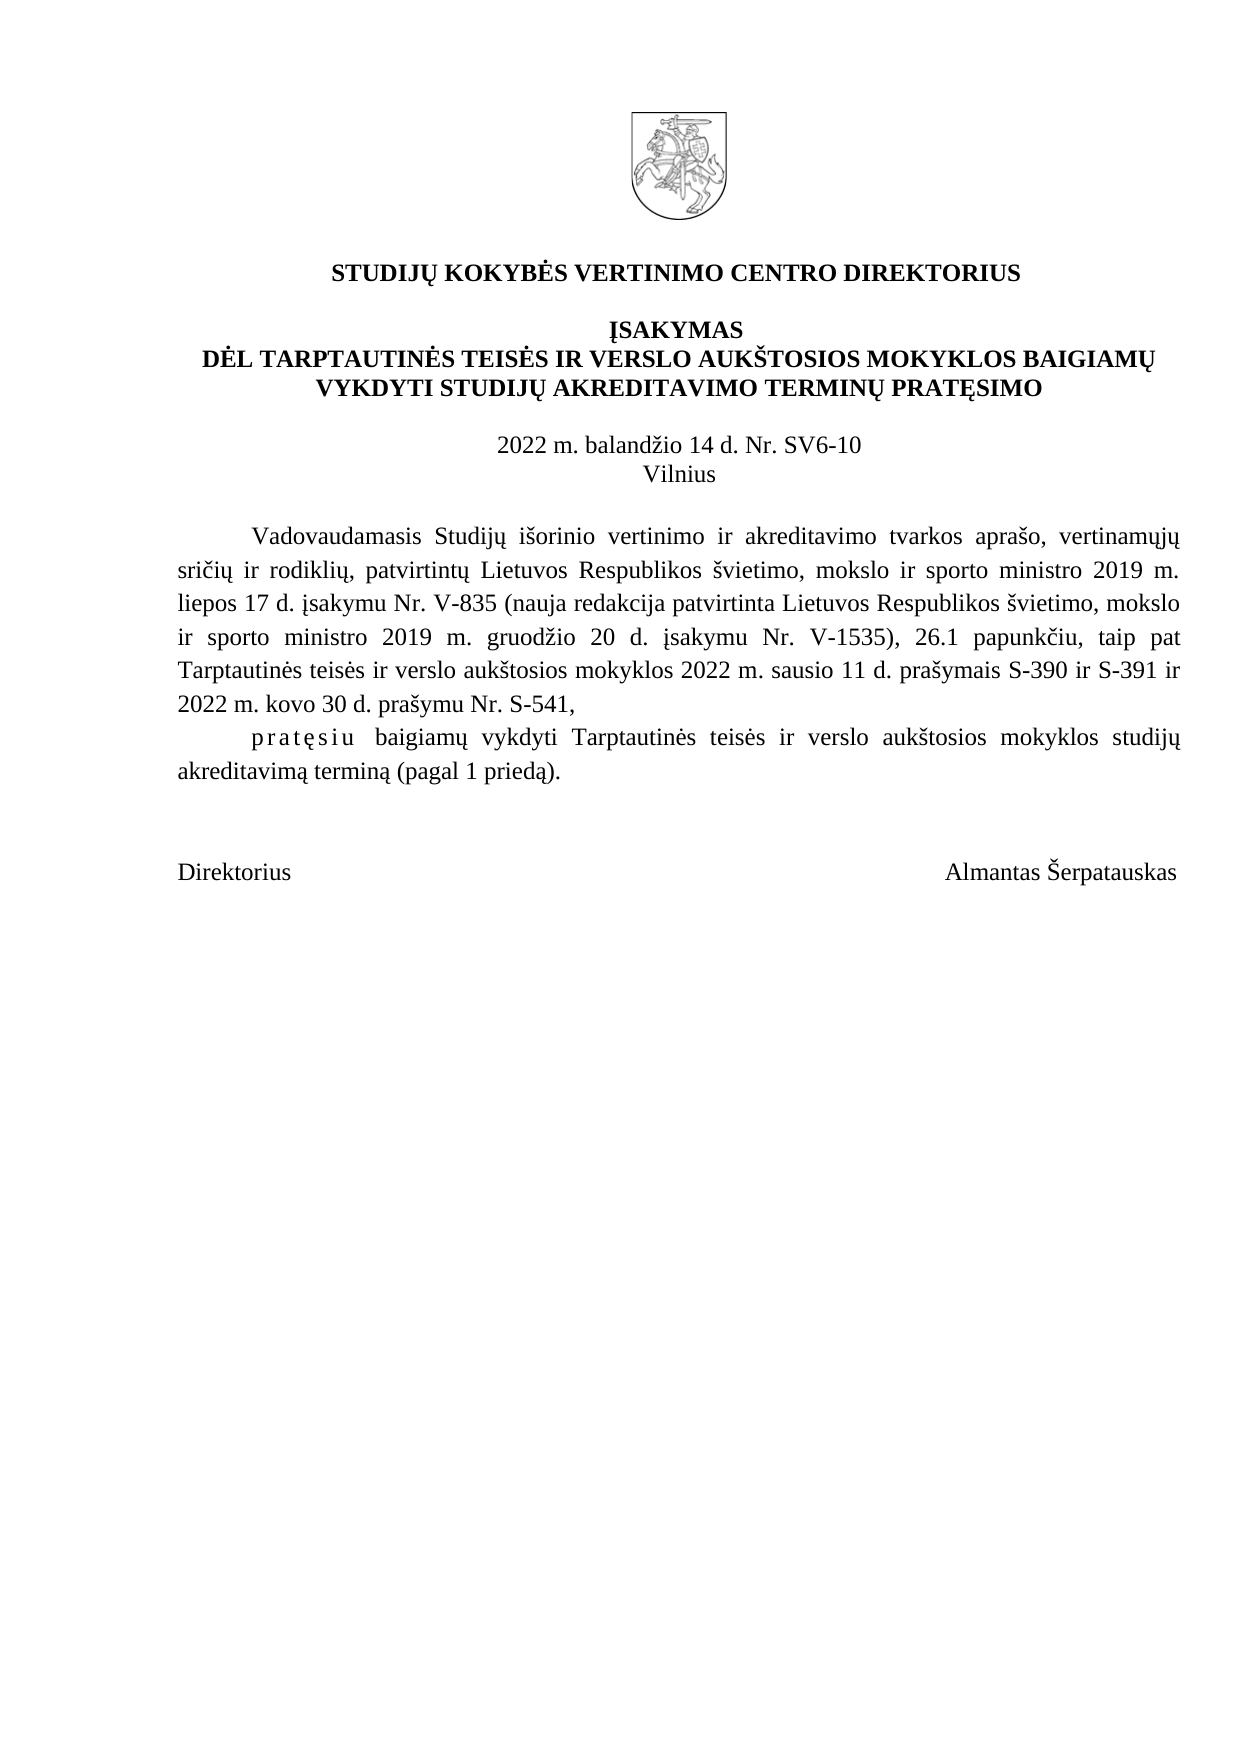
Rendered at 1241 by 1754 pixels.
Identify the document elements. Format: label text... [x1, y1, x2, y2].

text STUDIJŲ KOKYBĖS VERTINIMO CENTRO DIREKTORIUS [177, 258, 1181, 286]
text Vilnius [177, 459, 1181, 488]
text ĮSAKYMAS [177, 315, 1181, 344]
text Direktorius Almantas Šerpatauskas [177, 857, 1181, 885]
text Vadovaudamasis Studijų išorinio vertinimo ir akreditavimo tvarkos aprašo, vertinamųjų sričių ir rodiklių, patvirtintų Lietuvos Respublikos švietimo, mokslo ir sporto ministro 2019 m. liepos 17 d. įsakymu Nr. V-835 (nauja redakcija patvirtinta Lietuvos Respublikos švietimo, mokslo ir sporto ministro 2019 m. gruodžio 20 d. įsakymu Nr. V-1535), 26.1 papunkčiu, taip pat Tarptautinės teisės ir verslo aukštosios mokyklos 2022 m. sausio 11 d. prašymais S-390 ir S-391 ir 2022 m. kovo 30 d. prašymu Nr. S-541, [177, 521, 1181, 718]
text DĖL TARPTAUTINĖS TEISĖS IR VERSLO AUKŠTOSIOS MOKYKLOS BAIGIAMŲ VYKDYTI STUDIJŲ AKREDITAVIMO TERMINŲ PRATĘSIMO [177, 344, 1181, 401]
text 2022 m. balandžio 14 d. Nr. SV6-10 [177, 430, 1181, 459]
text pratęsiu baigiamų vykdyti Tarptautinės teisės ir verslo aukštosios mokyklos studijų akreditavimą terminą (pagal 1 priedą). [177, 722, 1181, 785]
